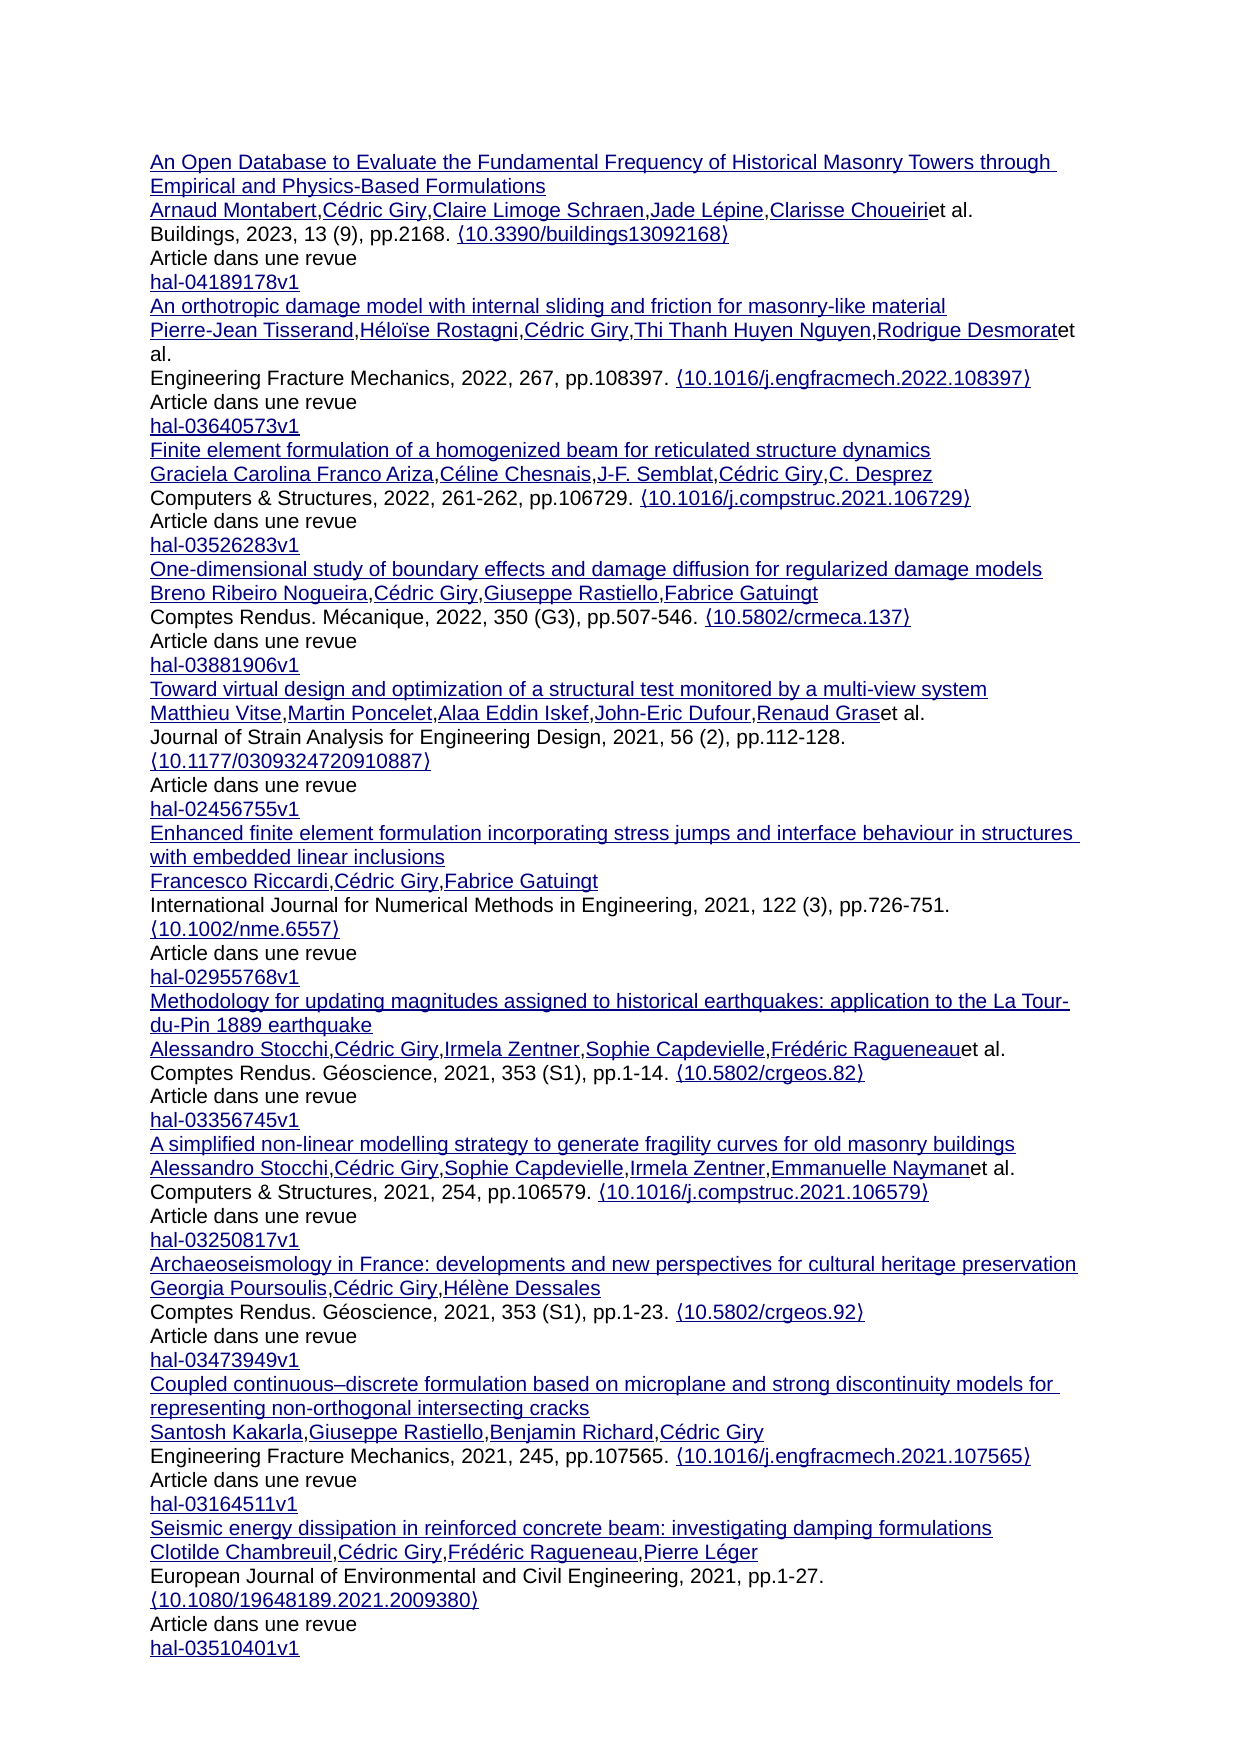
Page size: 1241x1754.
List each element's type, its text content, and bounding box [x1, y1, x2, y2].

table_cell A simplified non-linear modelling strategy to generate fragility curves for old masonry buildings Alessandro Stocchi,Cédric Giry,Sophie Capdevielle,Irmela Zentner,Emmanuelle Naymanet al. Computers & Structures, 2021, 254, pp.106579. ⟨10.1016/j.compstruc.2021.106579⟩ Article dans une revue hal-03250817v1 [150, 1132, 1090, 1252]
table_cell Enhanced finite element formulation incorporating stress jumps and interface behaviour in structures with embedded linear inclusions Francesco Riccardi,Cédric Giry,Fabrice Gatuingt International Journal for Numerical Methods in Engineering, 2021, 122 (3), pp.726-751. ⟨10.1002/nme.6557⟩ Article dans une revue hal-02955768v1 [150, 821, 1090, 988]
table_cell An orthotropic damage model with internal sliding and friction for masonry-like material Pierre-Jean Tisserand,Héloïse Rostagni,Cédric Giry,Thi Thanh Huyen Nguyen,Rodrigue Desmoratet al. Engineering Fracture Mechanics, 2022, 267, pp.108397. ⟨10.1016/j.engfracmech.2022.108397⟩ Article dans une revue hal-03640573v1 [150, 294, 1090, 437]
table_cell Archaeoseismology in France: developments and new perspectives for cultural heritage preservation Georgia Poursoulis,Cédric Giry,Hélène Dessales Comptes Rendus. Géoscience, 2021, 353 (S1), pp.1-23. ⟨10.5802/crgeos.92⟩ Article dans une revue hal-03473949v1 [150, 1252, 1090, 1372]
table_cell One-dimensional study of boundary effects and damage diffusion for regularized damage models Breno Ribeiro Nogueira,Cédric Giry,Giuseppe Rastiello,Fabrice Gatuingt Comptes Rendus. Mécanique, 2022, 350 (G3), pp.507-546. ⟨10.5802/crmeca.137⟩ Article dans une revue hal-03881906v1 [150, 557, 1090, 677]
table_cell Methodology for updating magnitudes assigned to historical earthquakes: application to the La Tour-du-Pin 1889 earthquake Alessandro Stocchi,Cédric Giry,Irmela Zentner,Sophie Capdevielle,Frédéric Ragueneauet al. Comptes Rendus. Géoscience, 2021, 353 (S1), pp.1-14. ⟨10.5802/crgeos.82⟩ Article dans une revue hal-03356745v1 [150, 989, 1090, 1132]
table_cell Toward virtual design and optimization of a structural test monitored by a multi-view system Matthieu Vitse,Martin Poncelet,Alaa Eddin Iskef,John-Eric Dufour,Renaud Graset al. Journal of Strain Analysis for Engineering Design, 2021, 56 (2), pp.112-128. ⟨10.1177/0309324720910887⟩ Article dans une revue hal-02456755v1 [150, 677, 1090, 821]
table_cell An Open Database to Evaluate the Fundamental Frequency of Historical Masonry Towers through Empirical and Physics-Based Formulations Arnaud Montabert,Cédric Giry,Claire Limoge Schraen,Jade Lépine,Clarisse Choueiriet al. Buildings, 2023, 13 (9), pp.2168. ⟨10.3390/buildings13092168⟩ Article dans une revue hal-04189178v1 [150, 150, 1090, 294]
table_cell Seismic energy dissipation in reinforced concrete beam: investigating damping formulations Clotilde Chambreuil,Cédric Giry,Frédéric Ragueneau,Pierre Léger European Journal of Environmental and Civil Engineering, 2021, pp.1-27. ⟨10.1080/19648189.2021.2009380⟩ Article dans une revue hal-03510401v1 [150, 1516, 1090, 1659]
table_cell Coupled continuous–discrete formulation based on microplane and strong discontinuity models for representing non-orthogonal intersecting cracks Santosh Kakarla,Giuseppe Rastiello,Benjamin Richard,Cédric Giry Engineering Fracture Mechanics, 2021, 245, pp.107565. ⟨10.1016/j.engfracmech.2021.107565⟩ Article dans une revue hal-03164511v1 [150, 1372, 1090, 1516]
table_cell Finite element formulation of a homogenized beam for reticulated structure dynamics Graciela Carolina Franco Ariza,Céline Chesnais,J-F. Semblat,Cédric Giry,C. Desprez Computers & Structures, 2022, 261-262, pp.106729. ⟨10.1016/j.compstruc.2021.106729⟩ Article dans une revue hal-03526283v1 [150, 438, 1090, 557]
